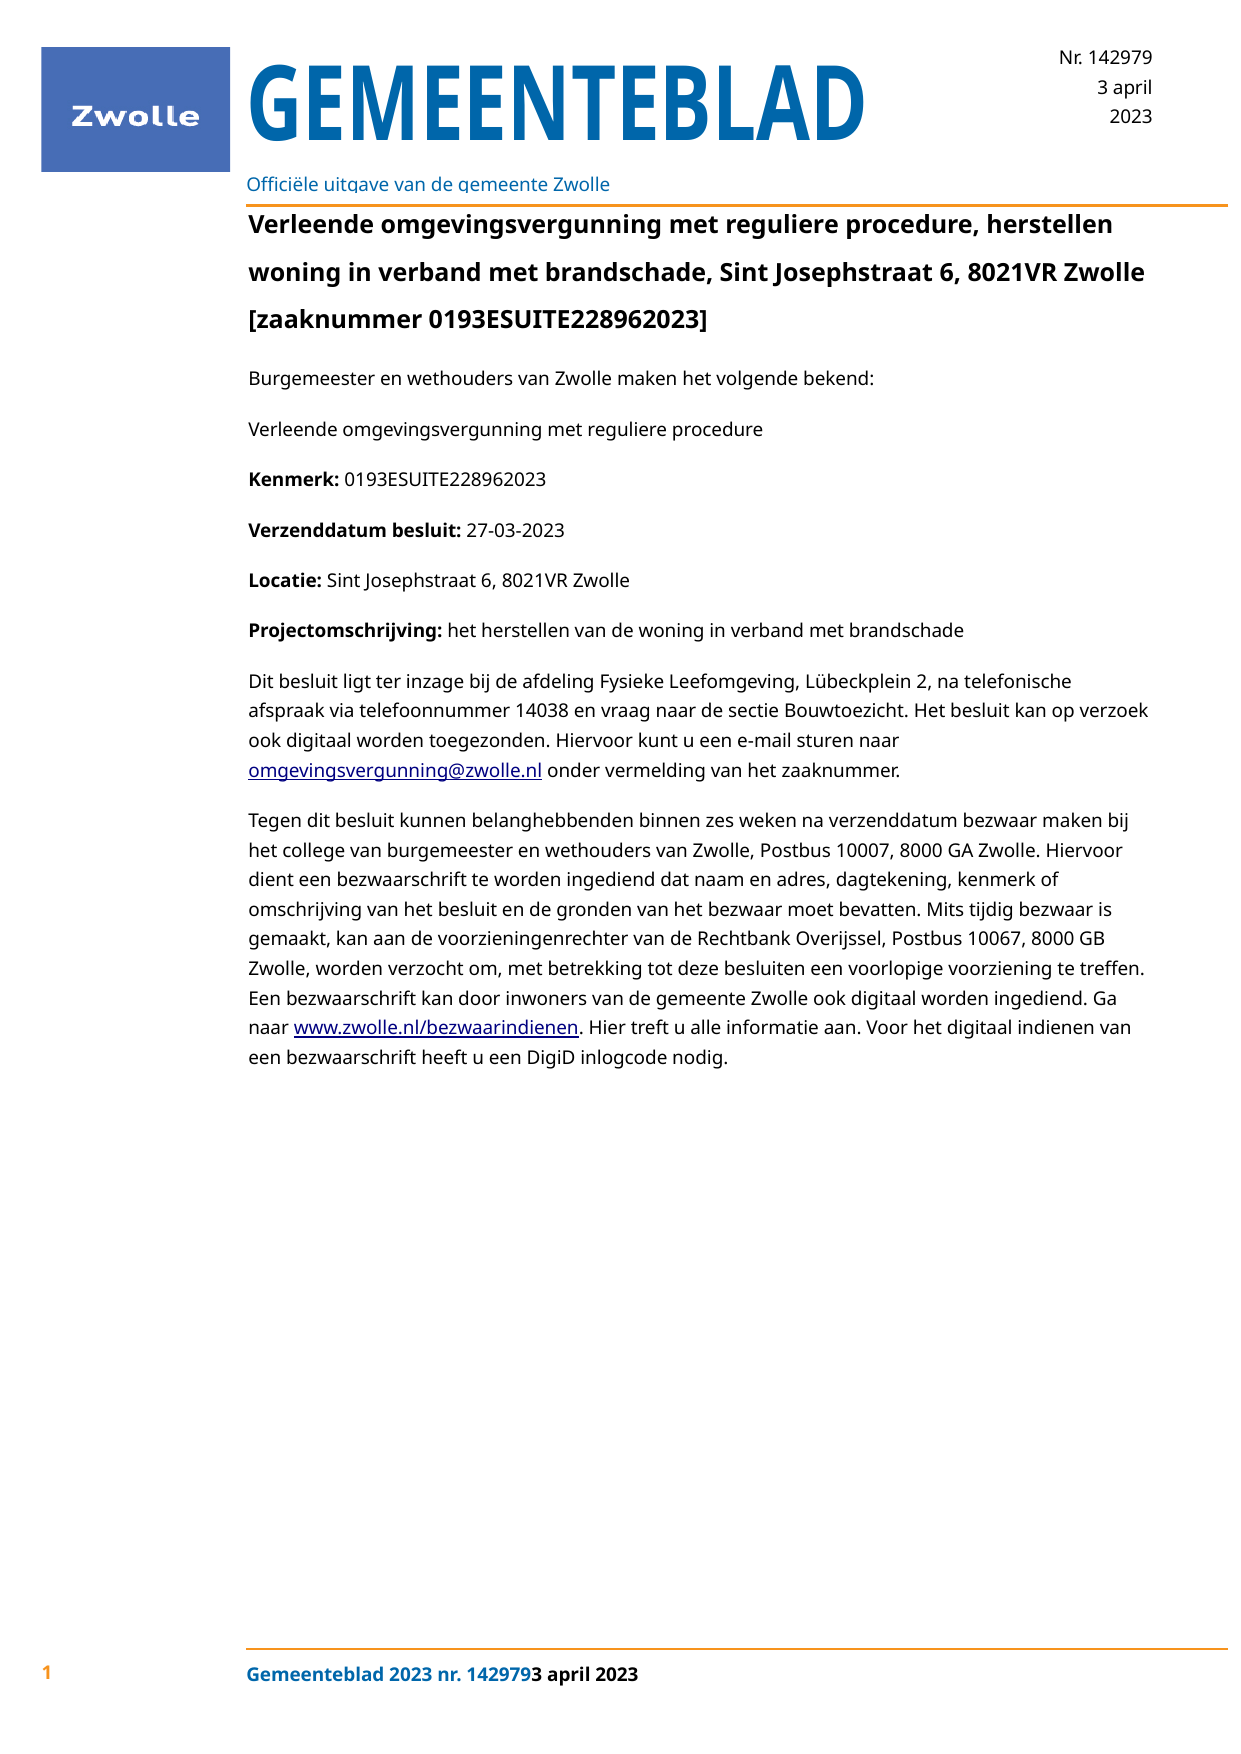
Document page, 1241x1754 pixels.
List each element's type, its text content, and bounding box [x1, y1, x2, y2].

text Verleende omgevingsvergunning met reguliere procedure, herstellen woning in verband met brandschade, Sint Josephstraat 6, 8021VR Zwolle [zaaknummer 0193ESUITE228962023] [248, 207, 1152, 336]
text Locatie: Sint Josephstraat 6, 8021VR Zwolle [248, 567, 1152, 593]
text Kenmerk: 0193ESUITE228962023 [248, 466, 1152, 492]
text Burgemeester en wethouders van Zwolle maken het volgende bekend: [248, 366, 1152, 391]
text Verzenddatum besluit: 27-03-2023 [248, 517, 1152, 542]
text Tegen dit besluit kunnen belanghebbenden binnen zes weken na verzenddatum bezwaar maken bij het college van burgemeester en wethouders van Zwolle, Postbus 10007, 8000 GA Zwolle. Hiervoor dient een bezwaarschrift te worden ingediend dat naam en adres, dagtekening, kenmerk of omschrijving van het besluit en de gronden van het bezwaar moet bevatten. Mits tijdig bezwaar is gemaakt, kan aan de voorzieningenrechter van de Rechtbank Overijssel, Postbus 10067, 8000 GB Zwolle, worden verzocht om, met betrekking tot deze besluiten een voorlopige voorziening te treffen. Een bezwaarschrift kan door inwoners van de gemeente Zwolle ook digitaal worden ingediend. Ga naar www.zwolle.nl/bezwaarindienen. Hier treft u alle informatie aan. Voor het digitaal indienen van een bezwaarschrift heeft u een DigiD inlogcode nodig. [248, 807, 1152, 1069]
text Dit besluit ligt ter inzage bij de afdeling Fysieke Leefomgeving, Lübeckplein 2, na telefonische afspraak via telefoonnummer 14038 en vraag naar de sectie Bouwtoezicht. Het besluit kan op verzoek ook digitaal worden toegezonden. Hiervoor kunt u een e-mail sturen naar omgevingsvergunning@zwolle.nl onder vermelding van het zaaknummer. [248, 668, 1152, 782]
picture [41, 47, 231, 172]
text Verleende omgevingsvergunning met reguliere procedure [248, 416, 1152, 442]
text Projectomschrijving: het herstellen van de woning in verband met brandschade [248, 618, 1152, 643]
